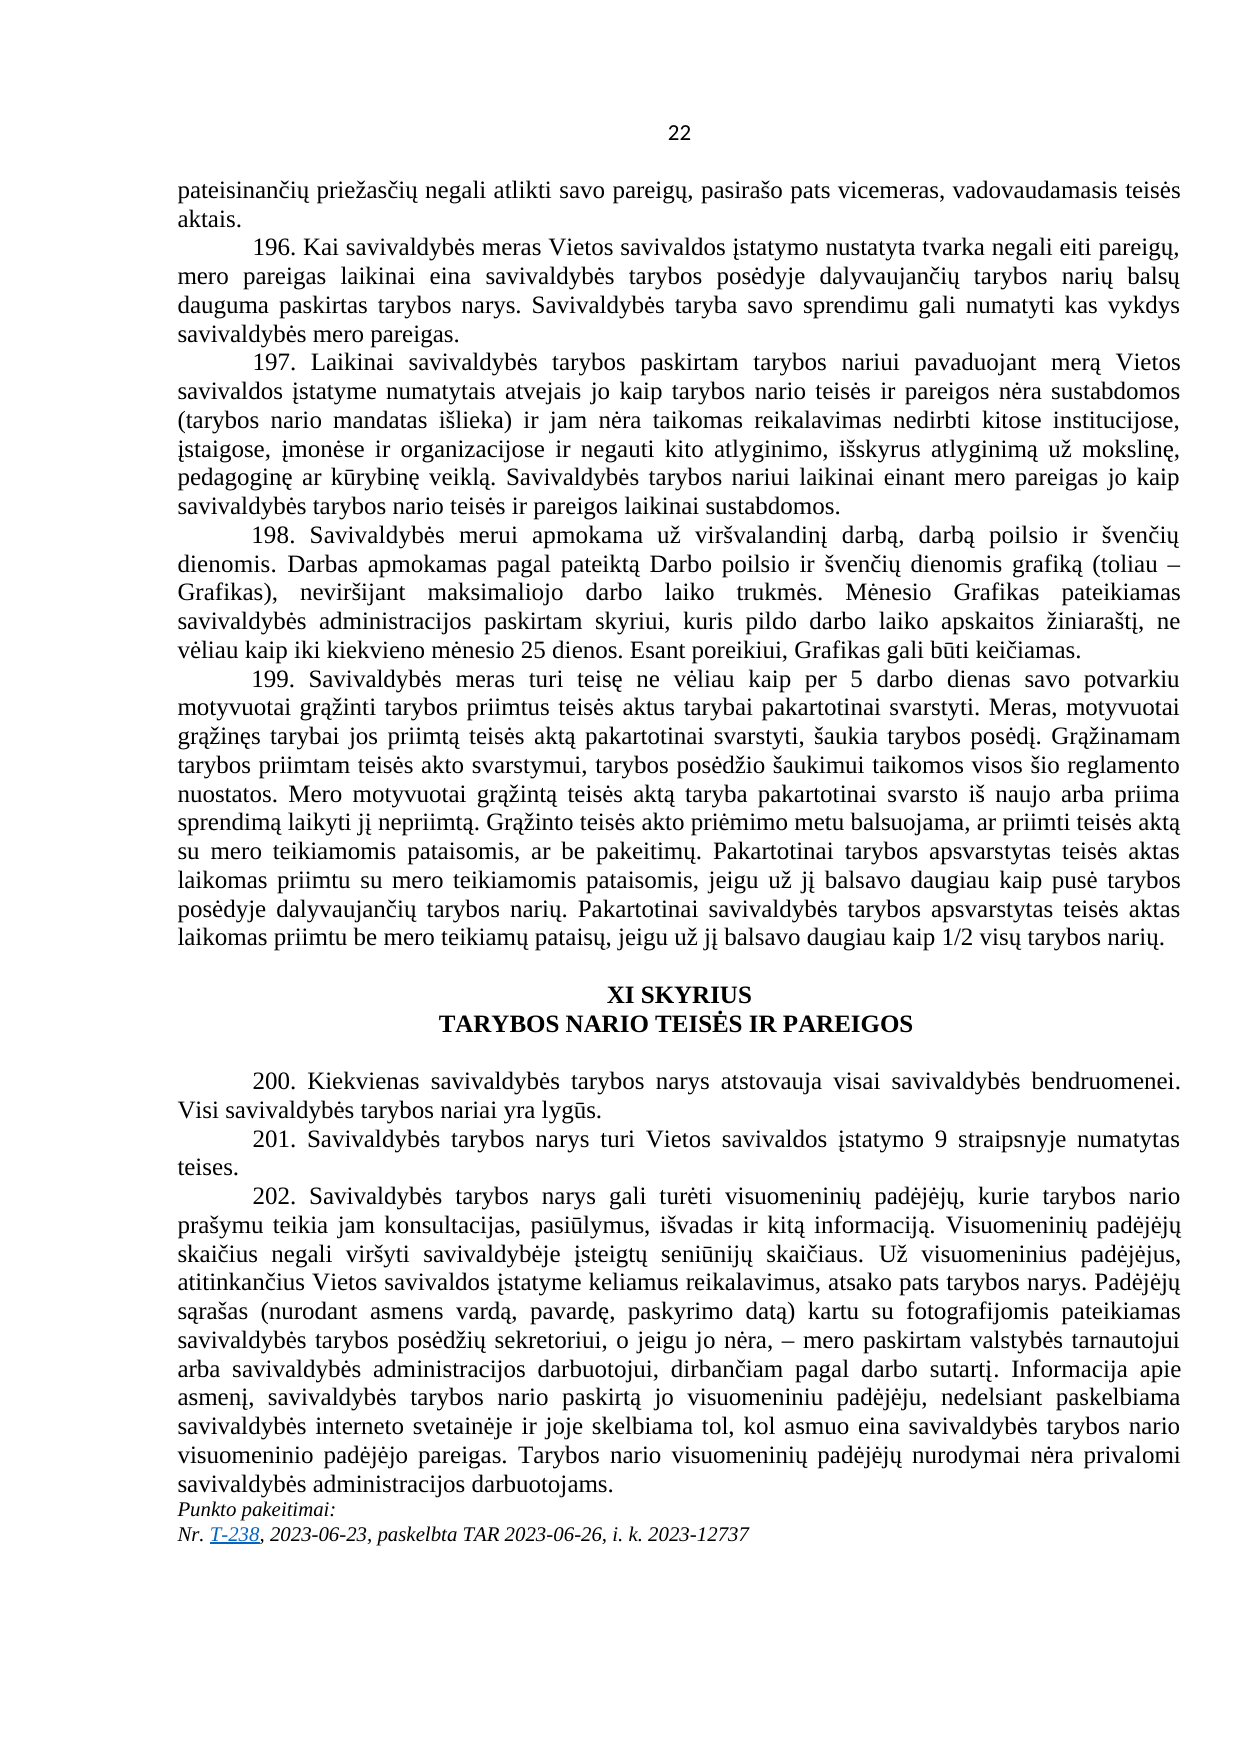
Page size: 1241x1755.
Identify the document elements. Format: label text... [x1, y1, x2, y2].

text XI SKYRIUS [177, 980, 1181, 1009]
text Nr. T-238, 2023-06-23, paskelbta TAR 2023-06-26, i. k. 2023-12737 [177, 1521, 1181, 1546]
text 196. Kai savivaldybės meras Vietos savivaldos įstatymo nustatyta tvarka negali eiti pareigų, mero pareigas laikinai eina savivaldybės tarybos posėdyje dalyvaujančių tarybos narių balsų dauguma paskirtas tarybos narys. Savivaldybės taryba savo sprendimu gali numatyti kas vykdys savivaldybės mero pareigas. [177, 232, 1181, 347]
text 198. Savivaldybės merui apmokama už viršvalandinį darbą, darbą poilsio ir švenčių dienomis. Darbas apmokamas pagal pateiktą Darbo poilsio ir švenčių dienomis grafiką (toliau – Grafikas), neviršijant maksimaliojo darbo laiko trukmės. Mėnesio Grafikas pateikiamas savivaldybės administracijos paskirtam skyriui, kuris pildo darbo laiko apskaitos žiniaraštį, ne vėliau kaip iki kiekvieno mėnesio 25 dienos. Esant poreikiui, Grafikas gali būti keičiamas. [177, 520, 1181, 664]
text 197. Laikinai savivaldybės tarybos paskirtam tarybos nariui pavaduojant merą Vietos savivaldos įstatyme numatytais atvejais jo kaip tarybos nario teisės ir pareigos nėra sustabdomos (tarybos nario mandatas išlieka) ir jam nėra taikomas reikalavimas nedirbti kitose institucijose, įstaigose, įmonėse ir organizacijose ir negauti kito atlyginimo, išskyrus atlyginimą už mokslinę, pedagoginę ar kūrybinę veiklą. Savivaldybės tarybos nariui laikinai einant mero pareigas jo kaip savivaldybės tarybos nario teisės ir pareigos laikinai sustabdomos. [177, 347, 1181, 520]
text 202. Savivaldybės tarybos narys gali turėti visuomeninių padėjėjų, kurie tarybos nario prašymu teikia jam konsultacijas, pasiūlymus, išvadas ir kitą informaciją. Visuomeninių padėjėjų skaičius negali viršyti savivaldybėje įsteigtų seniūnijų skaičiaus. Už visuomeninius padėjėjus, atitinkančius Vietos savivaldos įstatyme keliamus reikalavimus, atsako pats tarybos narys. Padėjėjų sąrašas (nurodant asmens vardą, pavardę, paskyrimo datą) kartu su fotografijomis pateikiamas savivaldybės tarybos posėdžių sekretoriui, o jeigu jo nėra, – mero paskirtam valstybės tarnautojui arba savivaldybės administracijos darbuotojui, dirbančiam pagal darbo sutartį. Informacija apie asmenį, savivaldybės tarybos nario paskirtą jo visuomeniniu padėjėju, nedelsiant paskelbiama savivaldybės interneto svetainėje ir joje skelbiama tol, kol asmuo eina savivaldybės tarybos nario visuomeninio padėjėjo pareigas. Tarybos nario visuomeninių padėjėjų nurodymai nėra privalomi savivaldybės administracijos darbuotojams. [177, 1181, 1181, 1497]
text Punkto pakeitimai: [177, 1497, 1181, 1521]
text 199. Savivaldybės meras turi teisę ne vėliau kaip per 5 darbo dienas savo potvarkiu motyvuotai grąžinti tarybos priimtus teisės aktus tarybai pakartotinai svarstyti. Meras, motyvuotai grąžinęs tarybai jos priimtą teisės aktą pakartotinai svarstyti, šaukia tarybos posėdį. Grąžinamam tarybos priimtam teisės akto svarstymui, tarybos posėdžio šaukimui taikomos visos šio reglamento nuostatos. Mero motyvuotai grąžintą teisės aktą taryba pakartotinai svarsto iš naujo arba priima sprendimą laikyti jį nepriimtą. Grąžinto teisės akto priėmimo metu balsuojama, ar priimti teisės aktą su mero teikiamomis pataisomis, ar be pakeitimų. Pakartotinai tarybos apsvarstytas teisės aktas laikomas priimtu su mero teikiamomis pataisomis, jeigu už jį balsavo daugiau kaip pusė tarybos posėdyje dalyvaujančių tarybos narių. Pakartotinai savivaldybės tarybos apsvarstytas teisės aktas laikomas priimtu be mero teikiamų pataisų, jeigu už jį balsavo daugiau kaip 1/2 visų tarybos narių. [177, 664, 1181, 951]
text pateisinančių priežasčių negali atlikti savo pareigų, pasirašo pats vicemeras, vadovaudamasis teisės aktais. [177, 175, 1181, 232]
text TARYBOS NARIO TEISĖS IR PAREIGOS [177, 1009, 1181, 1037]
text 200. Kiekvienas savivaldybės tarybos narys atstovauja visai savivaldybės bendruomenei. Visi savivaldybės tarybos nariai yra lygūs. [177, 1066, 1181, 1124]
text 201. Savivaldybės tarybos narys turi Vietos savivaldos įstatymo 9 straipsnyje numatytas teises. [177, 1124, 1181, 1181]
